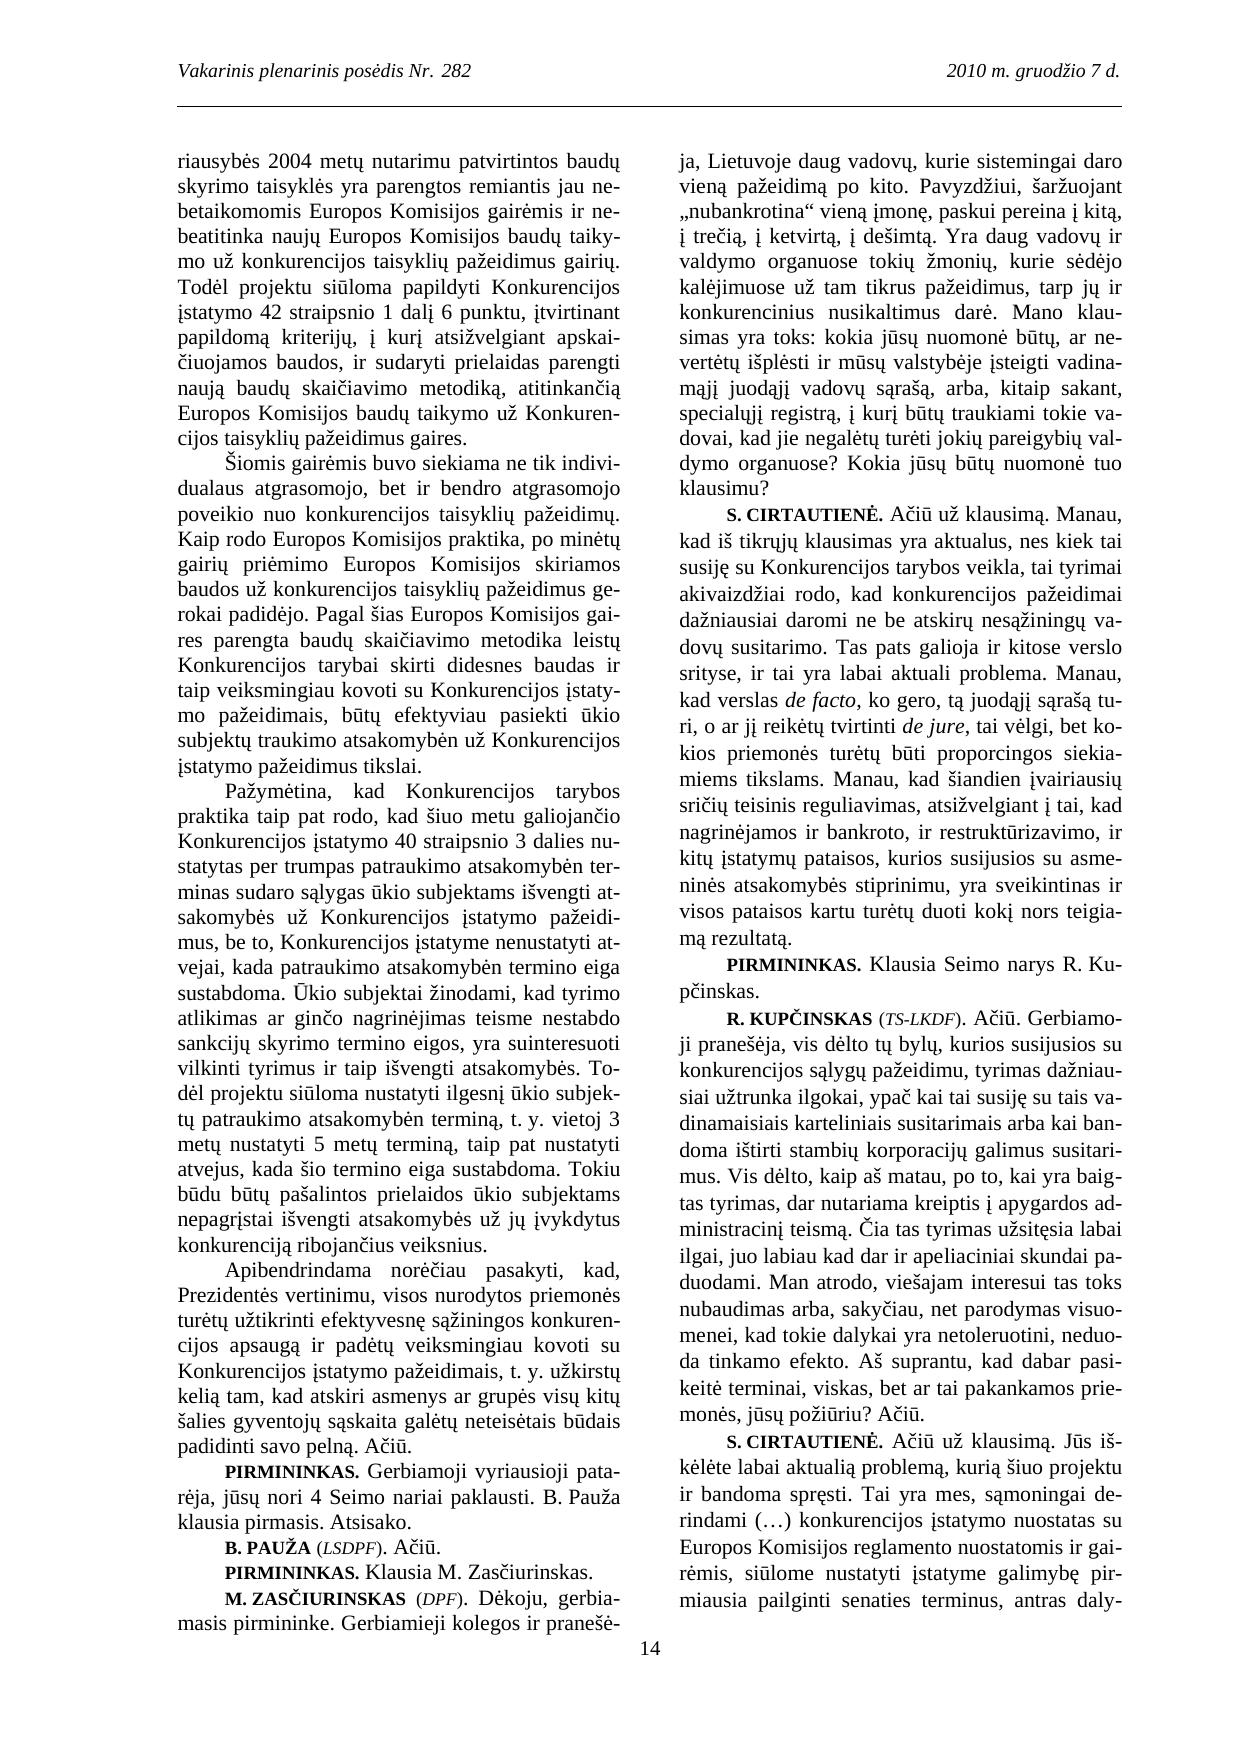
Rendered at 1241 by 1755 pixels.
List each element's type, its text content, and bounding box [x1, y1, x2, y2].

text M. ZASČIURINSKAS (DPF). Dė­ko­ju, ger­bia­ma­sis pir­mi­nin­ke. Ger­bia­mie­ji ko­le­gos ir pra­ne­šė­ [177, 1584, 620, 1635]
text B. PAUŽA (LSDPF). Ačiū. [177, 1534, 620, 1559]
text S. CIRTAUTIENĖ. Ačiū už klau­si­mą. Jūs iš­kė­lė­te la­bai ak­tu­a­lią pro­ble­mą, ku­rią šiuo pro­jek­tu ir ban­do­ma spręs­ti. Tai yra mes, są­mo­nin­gai de­rin­da­mi (…) kon­ku­ren­ci­jos įsta­ty­mo nuo­sta­tas su Eu­ro­pos Ko­mi­si­jos reg­la­men­to nuo­sta­to­mis ir gai­rė­mis, siū­lo­me nu­sta­ty­ti įsta­ty­me ga­li­my­bę pir­miau­sia pail­gin­ti se­na­ties ter­mi­nus, ant­ras da­ly­ [679, 1427, 1122, 1612]
text Šio­mis gai­rė­mis bu­vo sie­kia­ma ne tik in­di­vi­du­a­laus at­gra­so­mo­jo, bet ir ben­dro at­gra­so­mo­jo po­vei­kio nuo kon­ku­ren­ci­jos tai­syk­lių pa­žei­di­mų. Kaip ro­do Eu­ro­pos Ko­mi­si­jos prak­ti­ka, po mi­nė­tų gai­rių pri­ėmi­mo Eu­ro­pos Ko­mi­si­jos ski­ria­mos bau­dos už kon­ku­ren­ci­jos tai­syk­lių pa­žei­di­mus ge­ro­kai pa­di­dė­jo. Pa­gal šias Eu­ro­pos Ko­mi­si­jos gai­res pa­reng­ta bau­dų skai­čia­vi­mo me­to­di­ka leis­tų Kon­ku­ren­ci­jos ta­ry­bai skir­ti di­des­nes bau­das ir taip veiks­min­giau ko­vo­ti su Kon­ku­ren­ci­jos įsta­ty­mo pa­žei­di­mais, bū­tų efek­ty­viau pa­siek­ti ūkio sub­jek­tų trau­ki­mo at­sa­ko­my­bėn už Kon­ku­ren­ci­jos įsta­ty­mo pa­žei­di­mus tiks­lai. [177, 450, 620, 778]
text Api­ben­drin­da­ma no­rė­čiau pa­sa­ky­ti, kad, Pre­zi­den­tės ver­ti­ni­mu, vi­sos nu­ro­dy­tos prie­mo­nės tu­rė­tų už­tik­rin­ti efek­ty­ves­nę są­ži­nin­gos kon­ku­ren­ci­jos ap­sau­gą ir pa­dė­tų veiks­min­giau ko­vo­ti su Kon­ku­ren­ci­jos įsta­ty­mo pa­žei­di­mais, t. y. už­kirs­tų ke­lią tam, kad at­ski­ri as­me­nys ar gru­pės vi­sų ki­tų ša­lies gy­ven­to­jų są­skai­ta ga­lė­tų ne­tei­sė­tais bū­dais pa­di­din­ti sa­vo pel­ną. Ačiū. [177, 1257, 620, 1458]
text R. KUPČINSKAS (TS-LKDF). Ačiū. Ger­bia­mo­ji pra­ne­šė­ja, vis dėl­to tų by­lų, ku­rios su­si­ju­sios su kon­ku­ren­ci­jos są­ly­gų pa­žei­di­mu, ty­ri­mas daž­niau­siai už­trun­ka il­go­kai, ypač kai tai su­si­ję su tais va­di­na­mai­siais kar­te­li­niais su­si­ta­ri­mais ar­ba kai ban­do­ma iš­tir­ti stam­bių kor­po­ra­ci­jų ga­li­mus su­si­ta­ri­mus. Vis dėl­to, kaip aš ma­tau, po to, kai yra baig­tas ty­ri­mas, dar nu­ta­ria­ma kreip­tis į apy­gar­dos ad­mi­nist­ra­ci­nį teis­mą. Čia tas ty­ri­mas už­si­tę­sia la­bai il­gai, juo la­biau kad dar ir ape­lia­ci­niai skun­dai pa­duo­da­mi. Man at­ro­do, vie­ša­jam in­te­re­sui tas toks nu­bau­di­mas ar­ba, sa­ky­čiau, net pa­ro­dy­mas vi­suo­me­nei, kad to­kie da­ly­kai yra ne­to­le­ruo­ti­ni, ne­duo­da tin­ka­mo efek­to. Aš su­pran­tu, kad da­bar pa­si­kei­tė ter­mi­nai, vis­kas, bet ar tai pa­kan­ka­mos prie­mo­nės, jū­sų po­žiū­riu? Ačiū. [679, 1004, 1122, 1427]
text PIRMININKAS. Klau­sia M. Zas­čiu­rins­kas. [177, 1559, 620, 1584]
text riau­sy­bės 2004 me­tų nu­ta­ri­mu pa­tvir­tin­tos bau­dų sky­ri­mo tai­syk­lės yra pa­reng­tos re­mian­tis jau ne­be­tai­ko­mo­mis Eu­ro­pos Ko­mi­si­jos gai­rė­mis ir ne­be­ati­tin­ka nau­jų Eu­ro­pos Ko­mi­si­jos bau­dų tai­ky­mo už kon­ku­ren­ci­jos tai­syk­lių pa­žei­di­mus gai­rių. To­dėl pro­jek­tu siū­lo­ma pa­pil­dy­ti Kon­ku­ren­ci­jos įsta­ty­mo 42 straips­nio 1 da­lį 6 punk­tu, įtvir­ti­nant pa­pil­do­mą kri­te­ri­jų, į ku­rį at­si­žvel­giant ap­skai­čiuo­ja­mos bau­dos, ir su­da­ry­ti prie­lai­das pa­reng­ti nau­ją bau­dų skai­čia­vi­mo me­to­di­ką, ati­tin­kan­čią Eu­ro­pos Ko­mi­si­jos bau­dų tai­ky­mo už Kon­ku­ren­ci­jos tai­syk­lių pa­žei­di­mus gai­res. [177, 148, 620, 450]
text PIRMININKAS. Klau­sia Sei­mo na­rys R. Ku­p­čins­kas. [679, 950, 1122, 1004]
text ja, Lie­tu­vo­je daug va­do­vų, ku­rie sis­te­min­gai da­ro vie­ną pa­žei­di­mą po ki­to. Pa­vyz­džiui, šar­žuo­jant „nu­ban­kro­ti­na“ vie­ną įmo­nę, pas­kui per­ei­na į ki­tą, į tre­čią, į ket­vir­tą, į de­šim­tą. Yra daug va­do­vų ir val­dy­mo or­ga­nuo­se to­kių žmo­nių, ku­rie sė­dė­jo ka­lė­ji­muo­se už tam tik­rus pa­žei­di­mus, tarp jų ir kon­ku­ren­ci­nius nu­si­kal­ti­mus da­rė. Ma­no klau­simas yra toks: ko­kia jū­sų nuo­mo­nė bū­tų, ar ne­ver­tė­tų iš­plės­ti ir mū­sų vals­ty­bė­je įsteig­ti va­di­na­mą­jį juo­dą­jį va­do­vų są­ra­šą, ar­ba, ki­taip sa­kant, spe­cia­lų­jį re­gist­rą, į ku­rį bū­tų trau­kia­mi to­kie va­do­vai, kad jie ne­ga­lė­tų tu­rė­ti jo­kių pa­rei­gy­bių val­dy­mo or­ga­nuo­se? Ko­kia jū­sų bū­tų nuo­mo­nė tuo klau­simu? [679, 148, 1122, 501]
text PIRMININKAS. Ger­bia­mo­ji vy­riau­sio­ji pa­ta­rė­ja, jū­sų no­ri 4 Sei­mo na­riai pa­klaus­ti. B. Pau­ža klau­sia pir­ma­sis. At­si­sa­ko. [177, 1458, 620, 1534]
text Pa­žy­mė­ti­na, kad Kon­ku­ren­ci­jos ta­ry­bos prak­ti­ka taip pat ro­do, kad šiuo me­tu ga­lio­jan­čio Kon­ku­ren­ci­jos įsta­ty­mo 40 straips­nio 3 da­lies nu­sta­ty­tas per trum­pas pa­trau­ki­mo at­sa­ko­my­bėn ter­mi­nas su­da­ro są­ly­gas ūkio sub­jek­tams iš­veng­ti at­sa­ko­my­bės už Kon­ku­ren­ci­jos įsta­ty­mo pa­žei­di­mus, be to, Kon­ku­ren­ci­jos įsta­ty­me ne­nu­sta­ty­ti at­ve­jai, ka­da pa­trau­ki­mo at­sa­ko­my­bėn ter­mi­no ei­ga su­stab­do­ma. Ūkio sub­jek­tai ži­no­da­mi, kad ty­ri­mo at­li­ki­mas ar gin­čo nag­ri­nė­ji­mas teis­me ne­stab­do sank­ci­jų sky­ri­mo ter­mi­no ei­gos, yra su­in­te­re­suo­ti vil­kin­ti ty­ri­mus ir taip iš­veng­ti at­sa­ko­my­bės. To­dėl pro­jek­tu siū­lo­ma nu­sta­ty­ti il­ges­nį ūkio sub­jek­tų pa­trau­ki­mo at­sa­ko­my­bėn ter­mi­ną, t. y. vie­toj 3 me­tų nu­sta­ty­ti 5 me­tų ter­mi­ną, taip pat nu­sta­ty­ti at­ve­jus, ka­da šio ter­mi­no ei­ga su­stab­do­ma. To­kiu bū­du bū­tų pa­ša­lin­tos prie­lai­dos ūkio sub­jek­tams ne­pa­grįs­tai iš­veng­ti at­sa­ko­my­bės už jų įvyk­dy­tus kon­ku­ren­ci­ją ri­bo­jan­čius veiks­nius. [177, 778, 620, 1257]
text S. CIRTAUTIENĖ. Ačiū už klau­si­mą. Ma­nau, kad iš tik­rų­jų klau­si­mas yra ak­tu­a­lus, nes kiek tai su­si­ję su Kon­ku­ren­ci­jos ta­ry­bos veik­la, tai ty­ri­mai aki­vaiz­džiai ro­do, kad kon­ku­ren­ci­jos pa­žei­di­mai daž­niau­siai da­ro­mi ne be at­ski­rų ne­są­ži­nin­gų va­do­vų su­si­ta­ri­mo. Tas pats ga­lio­ja ir ki­to­se ver­slo sri­ty­se, ir tai yra la­bai ak­tu­a­li pro­ble­ma. Ma­nau, kad ver­slas de fac­to, ko ge­ro, tą juo­dą­jį są­ra­šą tu­ri, o ar jį rei­kė­tų tvir­tin­ti de ju­re, tai vėl­gi, bet ko­kios prie­mo­nės tu­rė­tų bū­ti pro­por­cin­gos sie­kia­miems tiks­lams. Ma­nau, kad šian­dien įvai­riau­sių sri­čių tei­si­nis re­gu­lia­vi­mas, at­si­žvel­giant į tai, kad nag­ri­nė­ja­mos ir ban­kro­to, ir re­struk­tū­ri­za­vi­mo, ir ki­tų įsta­ty­mų pa­tai­sos, ku­rios su­si­ju­sios su as­me­ni­nės at­sa­ko­my­bės stip­ri­ni­mu, yra svei­kin­ti­nas ir vi­sos pa­tai­sos kar­tu tu­rė­tų duo­ti ko­kį nors tei­gia­mą re­zul­ta­tą. [679, 501, 1122, 950]
